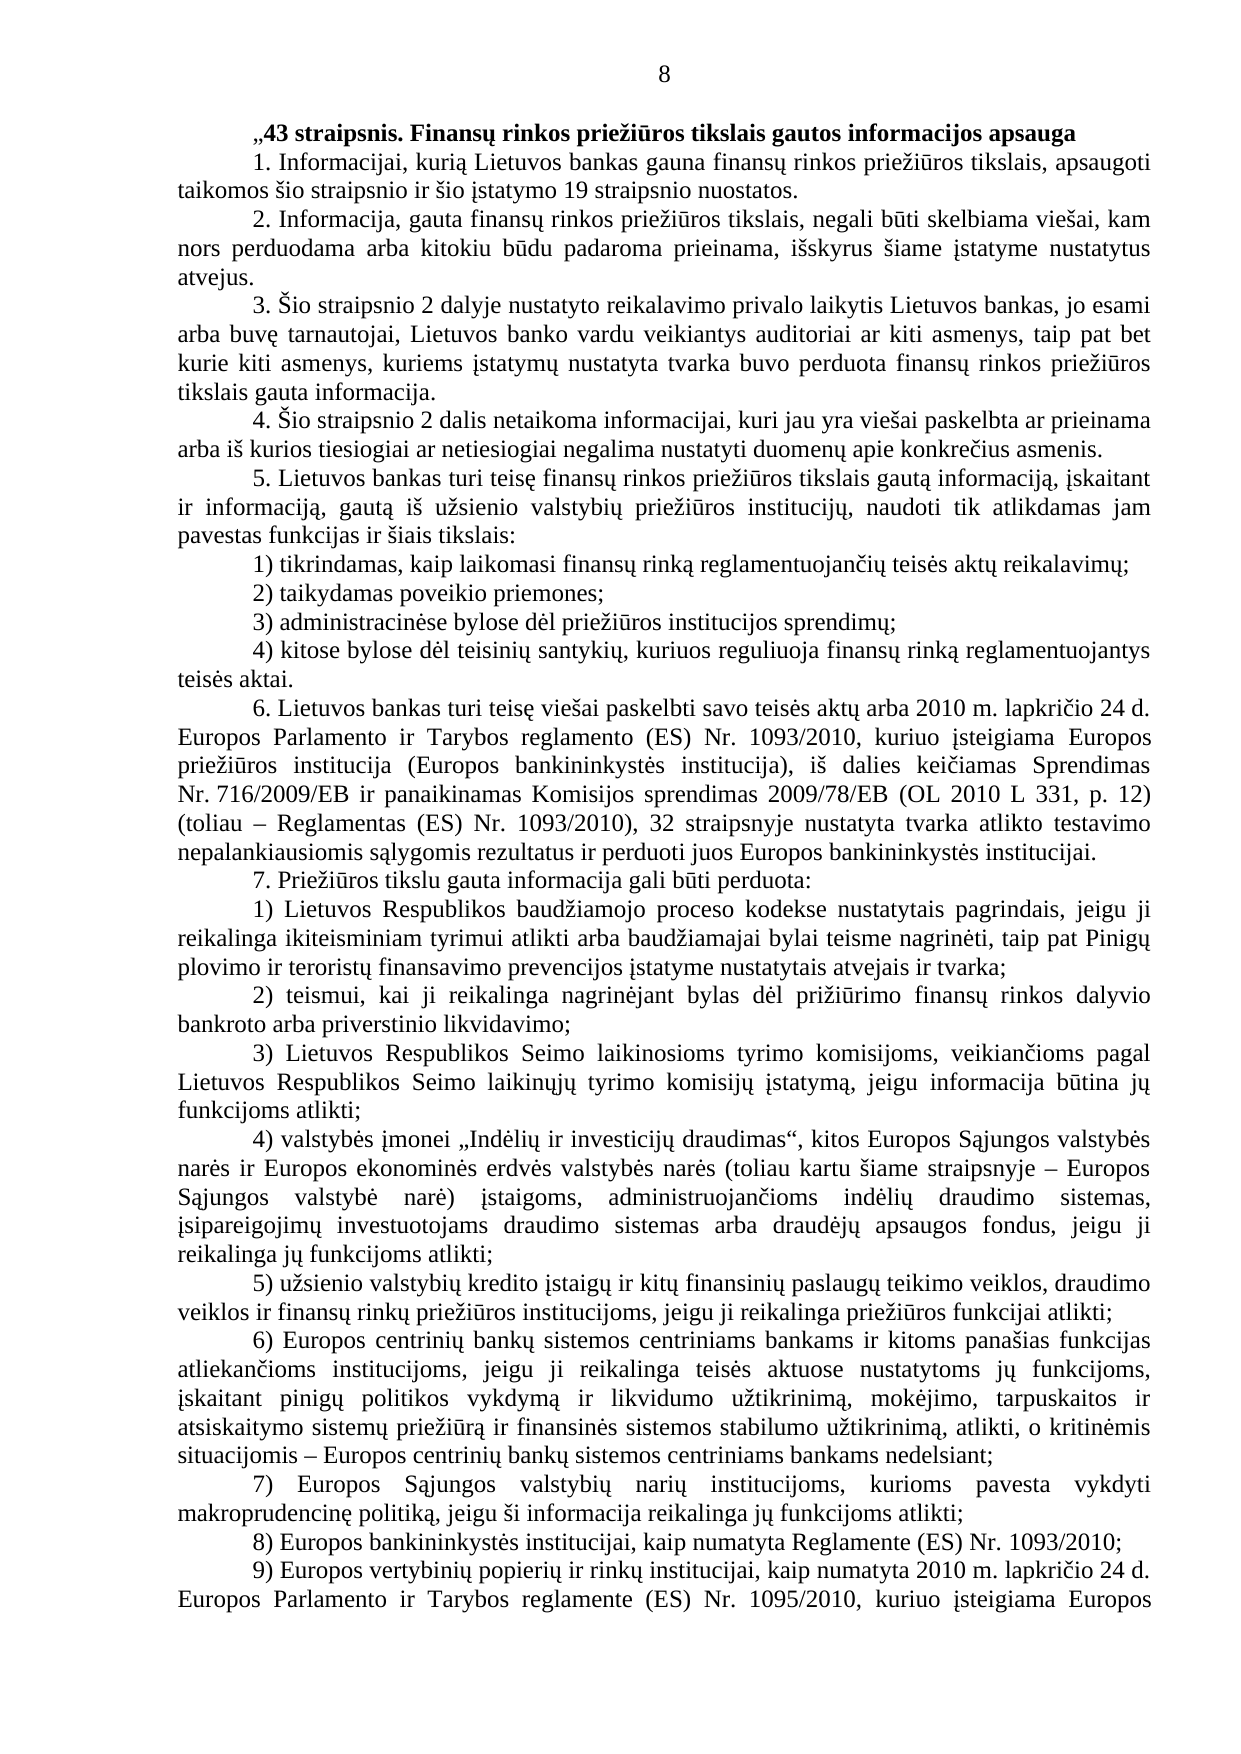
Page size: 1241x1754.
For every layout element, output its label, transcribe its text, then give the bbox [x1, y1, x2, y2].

text 2) taikydamas poveikio priemones; [177, 578, 1152, 607]
text 8) Europos bankininkystės institucijai, kaip numatyta Reglamente (ES) Nr. 1093/2010; [177, 1527, 1152, 1556]
text 1. Informacijai, kurią Lietuvos bankas gauna finansų rinkos priežiūros tikslais, apsaugoti taikomos šio straipsnio ir šio įstatymo 19 straipsnio nuostatos. [177, 147, 1152, 204]
text 4) valstybės įmonei „Indėlių ir investicijų draudimas“, kitos Europos Sąjungos valstybės narės ir Europos ekonominės erdvės valstybės narės (toliau kartu šiame straipsnyje – Europos Sąjungos valstybė narė) įstaigoms, administruojančioms indėlių draudimo sistemas, įsipareigojimų investuotojams draudimo sistemas arba draudėjų apsaugos fondus, jeigu ji reikalinga jų funkcijoms atlikti; [177, 1124, 1152, 1268]
text 3) Lietuvos Respublikos Seimo laikinosioms tyrimo komisijoms, veikiančioms pagal Lietuvos Respublikos Seimo laikinųjų tyrimo komisijų įstatymą, jeigu informacija būtina jų funkcijoms atlikti; [177, 1038, 1152, 1124]
text 2. Informacija, gauta finansų rinkos priežiūros tikslais, negali būti skelbiama viešai, kam nors perduodama arba kitokiu būdu padaroma prieinama, išskyrus šiame įstatyme nustatytus atvejus. [177, 204, 1152, 291]
text 7) Europos Sąjungos valstybių narių institucijoms, kurioms pavesta vykdyti makroprudencinę politiką, jeigu ši informacija reikalinga jų funkcijoms atlikti; [177, 1469, 1152, 1527]
text 3. Šio straipsnio 2 dalyje nustatyto reikalavimo privalo laikytis Lietuvos bankas, jo esami arba buvę tarnautojai, Lietuvos banko vardu veikiantys auditoriai ar kiti asmenys, taip pat bet kurie kiti asmenys, kuriems įstatymų nustatyta tvarka buvo perduota finansų rinkos priežiūros tikslais gauta informacija. [177, 291, 1152, 406]
text 1) Lietuvos Respublikos baudžiamojo proceso kodekse nustatytais pagrindais, jeigu ji reikalinga ikiteisminiam tyrimui atlikti arba baudžiamajai bylai teisme nagrinėti, taip pat Pinigų plovimo ir teroristų finansavimo prevencijos įstatyme nustatytais atvejais ir tvarka; [177, 894, 1152, 981]
text 4. Šio straipsnio 2 dalis netaikoma informacijai, kuri jau yra viešai paskelbta ar prieinama arba iš kurios tiesiogiai ar netiesiogiai negalima nustatyti duomenų apie konkrečius asmenis. [177, 406, 1152, 463]
text 6. Lietuvos bankas turi teisę viešai paskelbti savo teisės aktų arba 2010 m. lapkričio 24 d. Europos Parlamento ir Tarybos reglamento (ES) Nr. 1093/2010, kuriuo įsteigiama Europos priežiūros institucija (Europos bankininkystės institucija), iš dalies keičiamas Sprendimas Nr. 716/2009/EB ir panaikinamas Komisijos sprendimas 2009/78/EB (OL 2010 L 331, p. 12) (toliau – Reglamentas (ES) Nr. 1093/2010), 32 straipsnyje nustatyta tvarka atlikto testavimo nepalankiausiomis sąlygomis rezultatus ir perduoti juos Europos bankininkystės institucijai. [177, 693, 1152, 866]
text 3) administracinėse bylose dėl priežiūros institucijos sprendimų; [177, 607, 1152, 636]
text 5) užsienio valstybių kredito įstaigų ir kitų finansinių paslaugų teikimo veiklos, draudimo veiklos ir finansų rinkų priežiūros institucijoms, jeigu ji reikalinga priežiūros funkcijai atlikti; [177, 1268, 1152, 1326]
text 6) Europos centrinių bankų sistemos centriniams bankams ir kitoms panašias funkcijas atliekančioms institucijoms, jeigu ji reikalinga teisės aktuose nustatytoms jų funkcijoms, įskaitant pinigų politikos vykdymą ir likvidumo užtikrinimą, mokėjimo, tarpuskaitos ir atsiskaitymo sistemų priežiūrą ir finansinės sistemos stabilumo užtikrinimą, atlikti, o kritinėmis situacijomis – Europos centrinių bankų sistemos centriniams bankams nedelsiant; [177, 1326, 1152, 1469]
text 1) tikrindamas, kaip laikomasi finansų rinką reglamentuojančių teisės aktų reikalavimų; [177, 549, 1152, 578]
text 4) kitose bylose dėl teisinių santykių, kuriuos reguliuoja finansų rinką reglamentuojantys teisės aktai. [177, 636, 1152, 693]
text 2) teismui, kai ji reikalinga nagrinėjant bylas dėl prižiūrimo finansų rinkos dalyvio bankroto arba priverstinio likvidavimo; [177, 981, 1152, 1038]
text 5. Lietuvos bankas turi teisę finansų rinkos priežiūros tikslais gautą informaciją, įskaitant ir informaciją, gautą iš užsienio valstybių priežiūros institucijų, naudoti tik atlikdamas jam pavestas funkcijas ir šiais tikslais: [177, 463, 1152, 549]
text 9) Europos vertybinių popierių ir rinkų institucijai, kaip numatyta 2010 m. lapkričio 24 d. Europos Parlamento ir Tarybos reglamente (ES) Nr. 1095/2010, kuriuo įsteigiama Europos [177, 1556, 1152, 1613]
text „43 straipsnis. Finansų rinkos priežiūros tikslais gautos informacijos apsauga [177, 118, 1152, 147]
text 7. Priežiūros tikslu gauta informacija gali būti perduota: [177, 866, 1152, 894]
